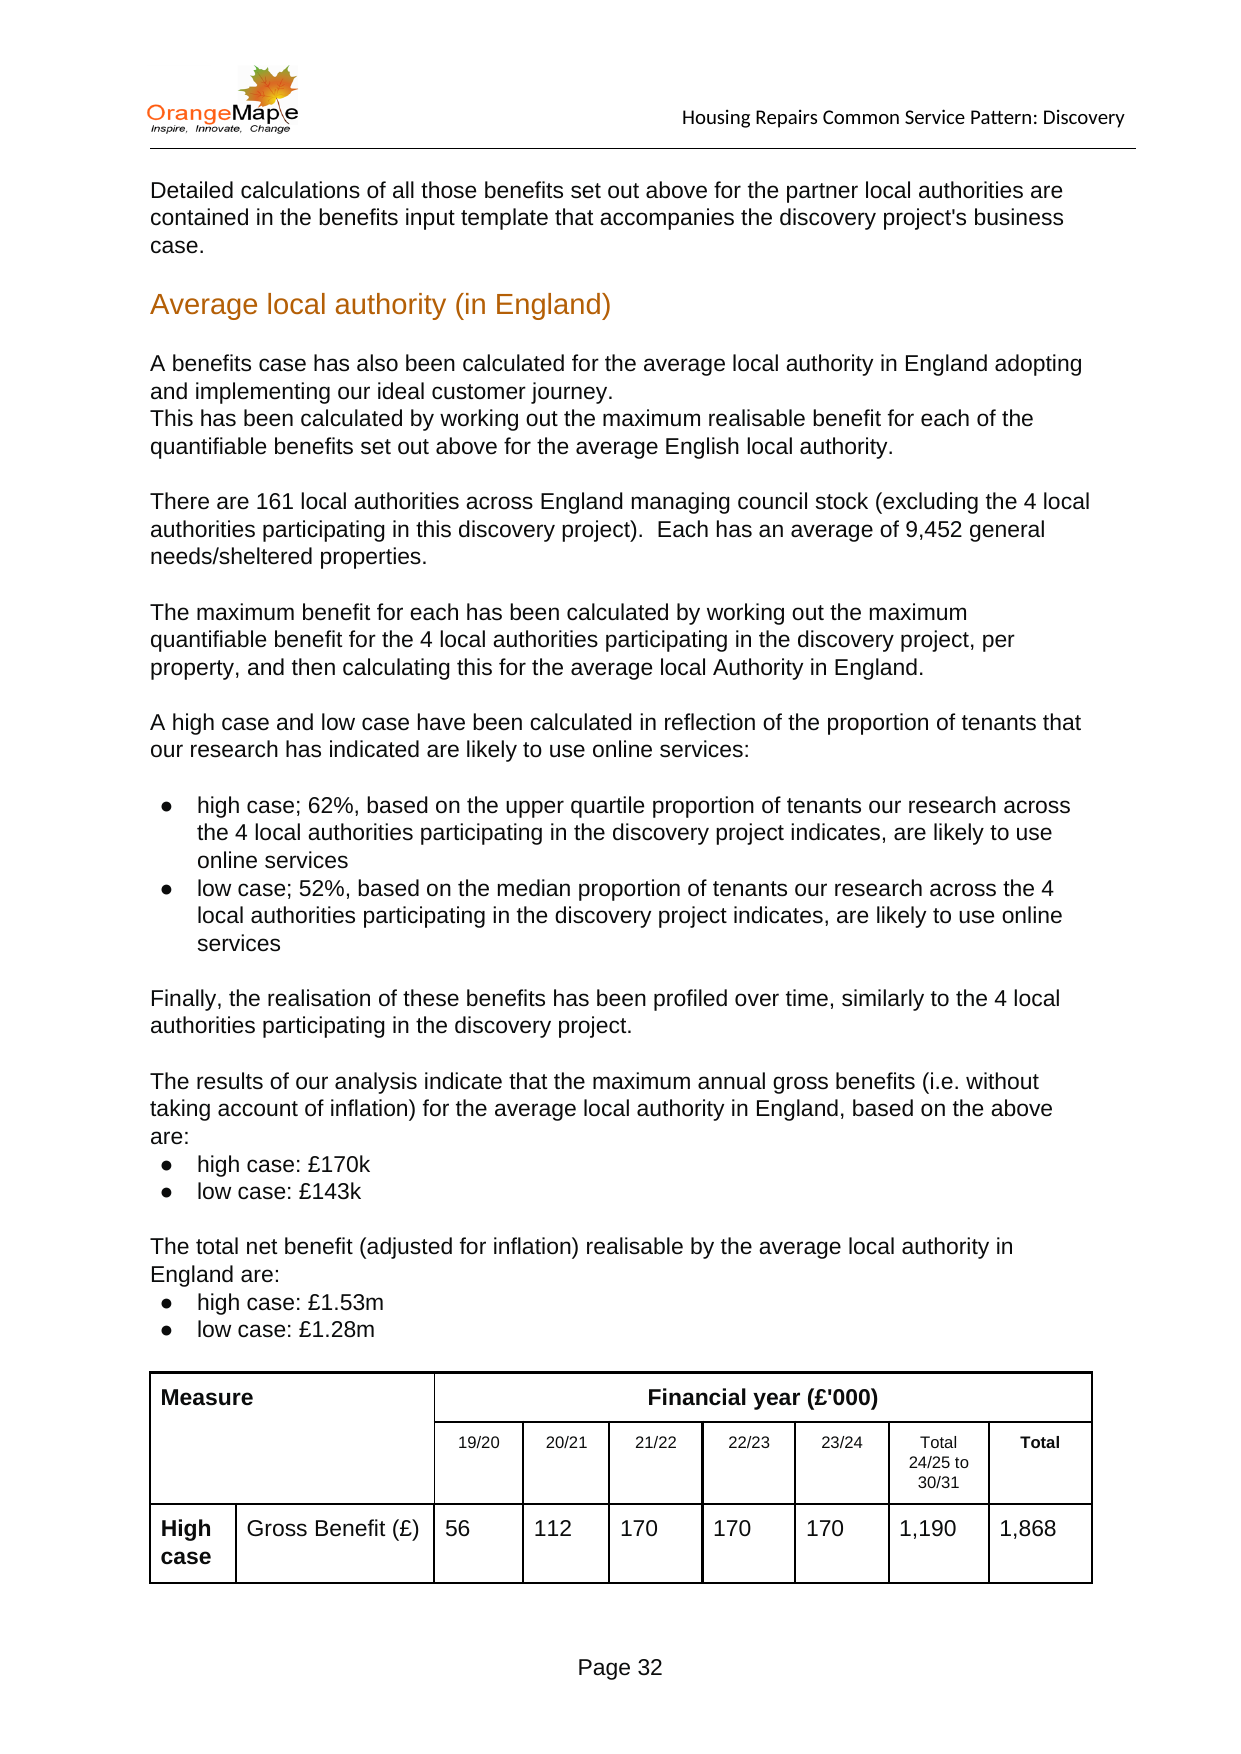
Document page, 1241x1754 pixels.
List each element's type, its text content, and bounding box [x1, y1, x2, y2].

table_cell 170 [796, 1505, 888, 1582]
text Detailed calculations of all those benefits set out above for the partner local authorities are contained in the benefits input template that accompanies the discovery project's business case. [150, 177, 1090, 258]
table_cell 1,868 [990, 1505, 1091, 1582]
picture [146, 64, 299, 135]
table_cell 22/23 [704, 1423, 794, 1503]
list low case: £1.28m [159, 1316, 1090, 1342]
text A benefits case has also been calculated for the average local authority in England adopting and implementing our ideal customer journey. [150, 350, 1090, 404]
text A high case and low case have been calculated in reflection of the proportion of tenants that our research has indicated are likely to use online services: [150, 709, 1090, 763]
list high case: £170k [159, 1151, 1090, 1177]
table_cell 112 [524, 1505, 608, 1582]
table_cell 170 [704, 1505, 794, 1582]
text The maximum benefit for each has been calculated by working out the maximum quantifiable benefit for the 4 local authorities participating in the discovery project, per property, and then calculating this for the average local Authority in England. [150, 598, 1090, 680]
text Finally, the realisation of these benefits has been profiled over time, similarly to the 4 local authorities participating in the discovery project. [150, 985, 1090, 1039]
table_cell Total [990, 1423, 1091, 1503]
table_cell Total 24/25 to 30/31 [890, 1423, 988, 1503]
table_cell 20/21 [524, 1423, 608, 1503]
table_header Measure [151, 1374, 434, 1503]
text This has been calculated by working out the maximum realisable benefit for each of the quantifiable benefits set out above for the average English local authority. [150, 405, 1090, 459]
table_header Financial year (£'000) [435, 1374, 1091, 1421]
subtitle Average local authority (in England) [150, 287, 1090, 321]
table_cell 21/22 [610, 1423, 701, 1503]
list high case; 62%, based on the upper quartile proportion of tenants our research across the 4 local authorities participating in the discovery project indicates, are likely to use online services [159, 792, 1090, 873]
list low case; 52%, based on the median proportion of tenants our research across the 4 local authorities participating in the discovery project indicates, are likely to use online services [159, 874, 1090, 956]
table_cell Gross Benefit (£) [237, 1505, 433, 1582]
table_cell 23/24 [796, 1423, 888, 1503]
text There are 161 local authorities across England managing council stock (excluding the 4 local authorities participating in this discovery project). Each has an average of 9,452 general needs/sheltered properties. [150, 488, 1090, 569]
text The results of our analysis indicate that the maximum annual gross benefits (i.e. without taking account of inflation) for the average local authority in England, based on the above are: [150, 1068, 1090, 1149]
table_cell High case [151, 1505, 235, 1582]
table_cell 1,190 [890, 1505, 988, 1582]
table_cell 19/20 [435, 1423, 522, 1503]
table_cell 56 [435, 1505, 522, 1582]
list high case: £1.53m [159, 1288, 1090, 1315]
table_cell 170 [610, 1505, 701, 1582]
list low case: £143k [159, 1178, 1090, 1204]
text The total net benefit (adjusted for inflation) realisable by the average local authority in England are: [150, 1233, 1090, 1287]
